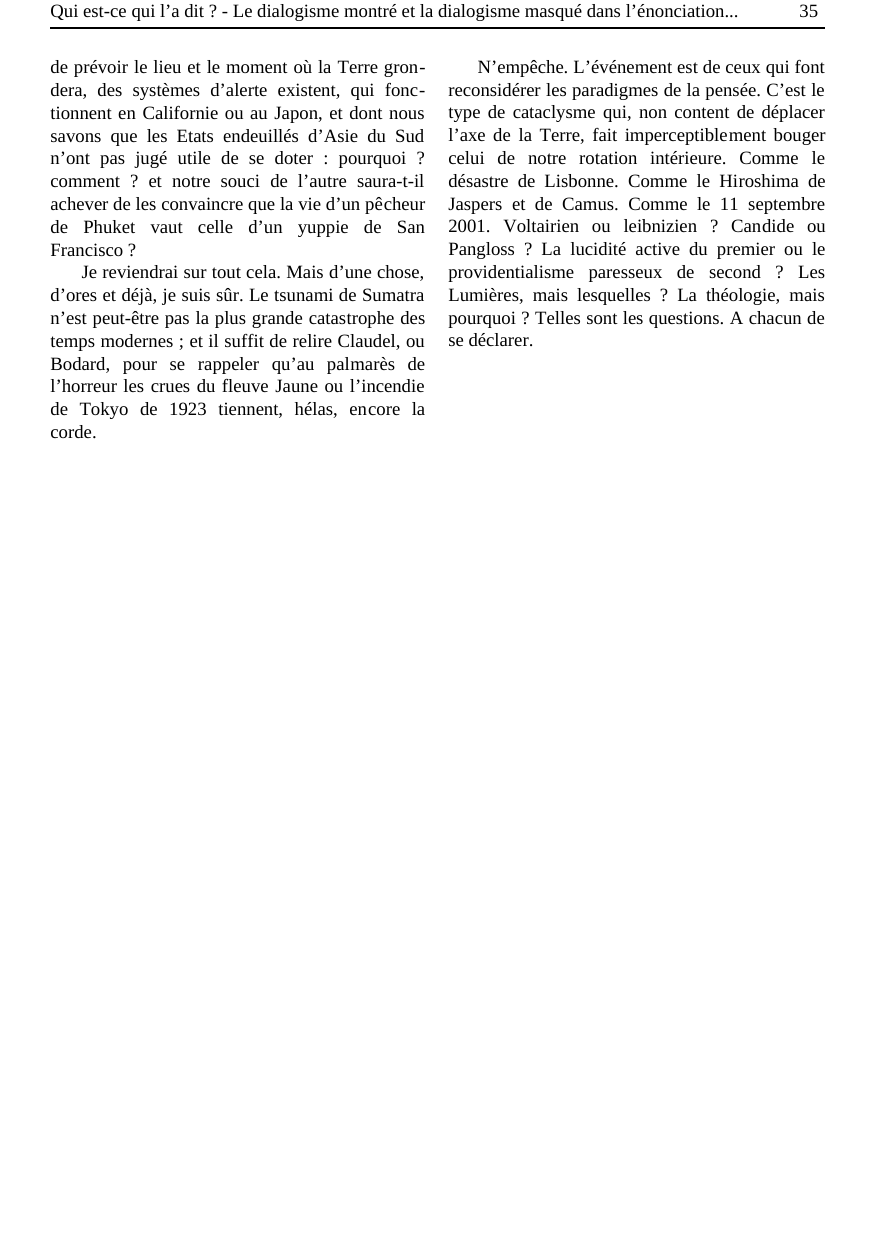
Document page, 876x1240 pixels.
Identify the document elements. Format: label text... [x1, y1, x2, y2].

text N’empêche. L’événement est de ceux qui font reconsidérer les paradigmes de la pensée. C’est le type de cataclysme qui, non content de déplacer l’axe de la Terre, fait imperceptible­ment bouger celui de notre rotation intérieure. Comme le désastre de Lisbonne. Comme le Hi­roshima de Jaspers et de Camus. Comme le 11 septembre 2001. Voltairien ou leibnizien ? Can­dide ou Pangloss ? La lucidité active du premier ou le providentialisme paresseux de second ? Les Lumières, mais lesquelles ? La théologie, mais pourquoi ? Telles sont les questions. A chacun de se déclarer. [448, 56, 826, 351]
text de prévoir le lieu et le moment où la Terre gron­dera, des systèmes d’alerte existent, qui fonc­tionnent en Californie ou au Japon, et dont nous savons que les Etats endeuillés d’Asie du Sud n’ont pas jugé utile de se doter : pourquoi ? comment ? et notre souci de l’autre saura-t-il achever de les convaincre que la vie d’un pê­cheur de Phuket vaut celle d’un yuppie de San Francisco ? [50, 56, 425, 260]
text 35 [799, 0, 823, 22]
text Qui est-ce qui l’a dit ? - Le dialogisme montré et la dialogisme masqué dans l’énonciation... [50, 0, 749, 22]
text Je reviendrai sur tout cela. Mais d’une chose, d’ores et déjà, je suis sûr. Le tsunami de Sumatra n’est peut-être pas la plus grande catas­trophe des temps modernes ; et il suffit de relire Claudel, ou Bodard, pour se rappeler qu’au pal­marès de l’horreur les crues du fleuve Jaune ou l’incendie de Tokyo de 1923 tiennent, hélas, en­core la corde. [50, 261, 425, 443]
